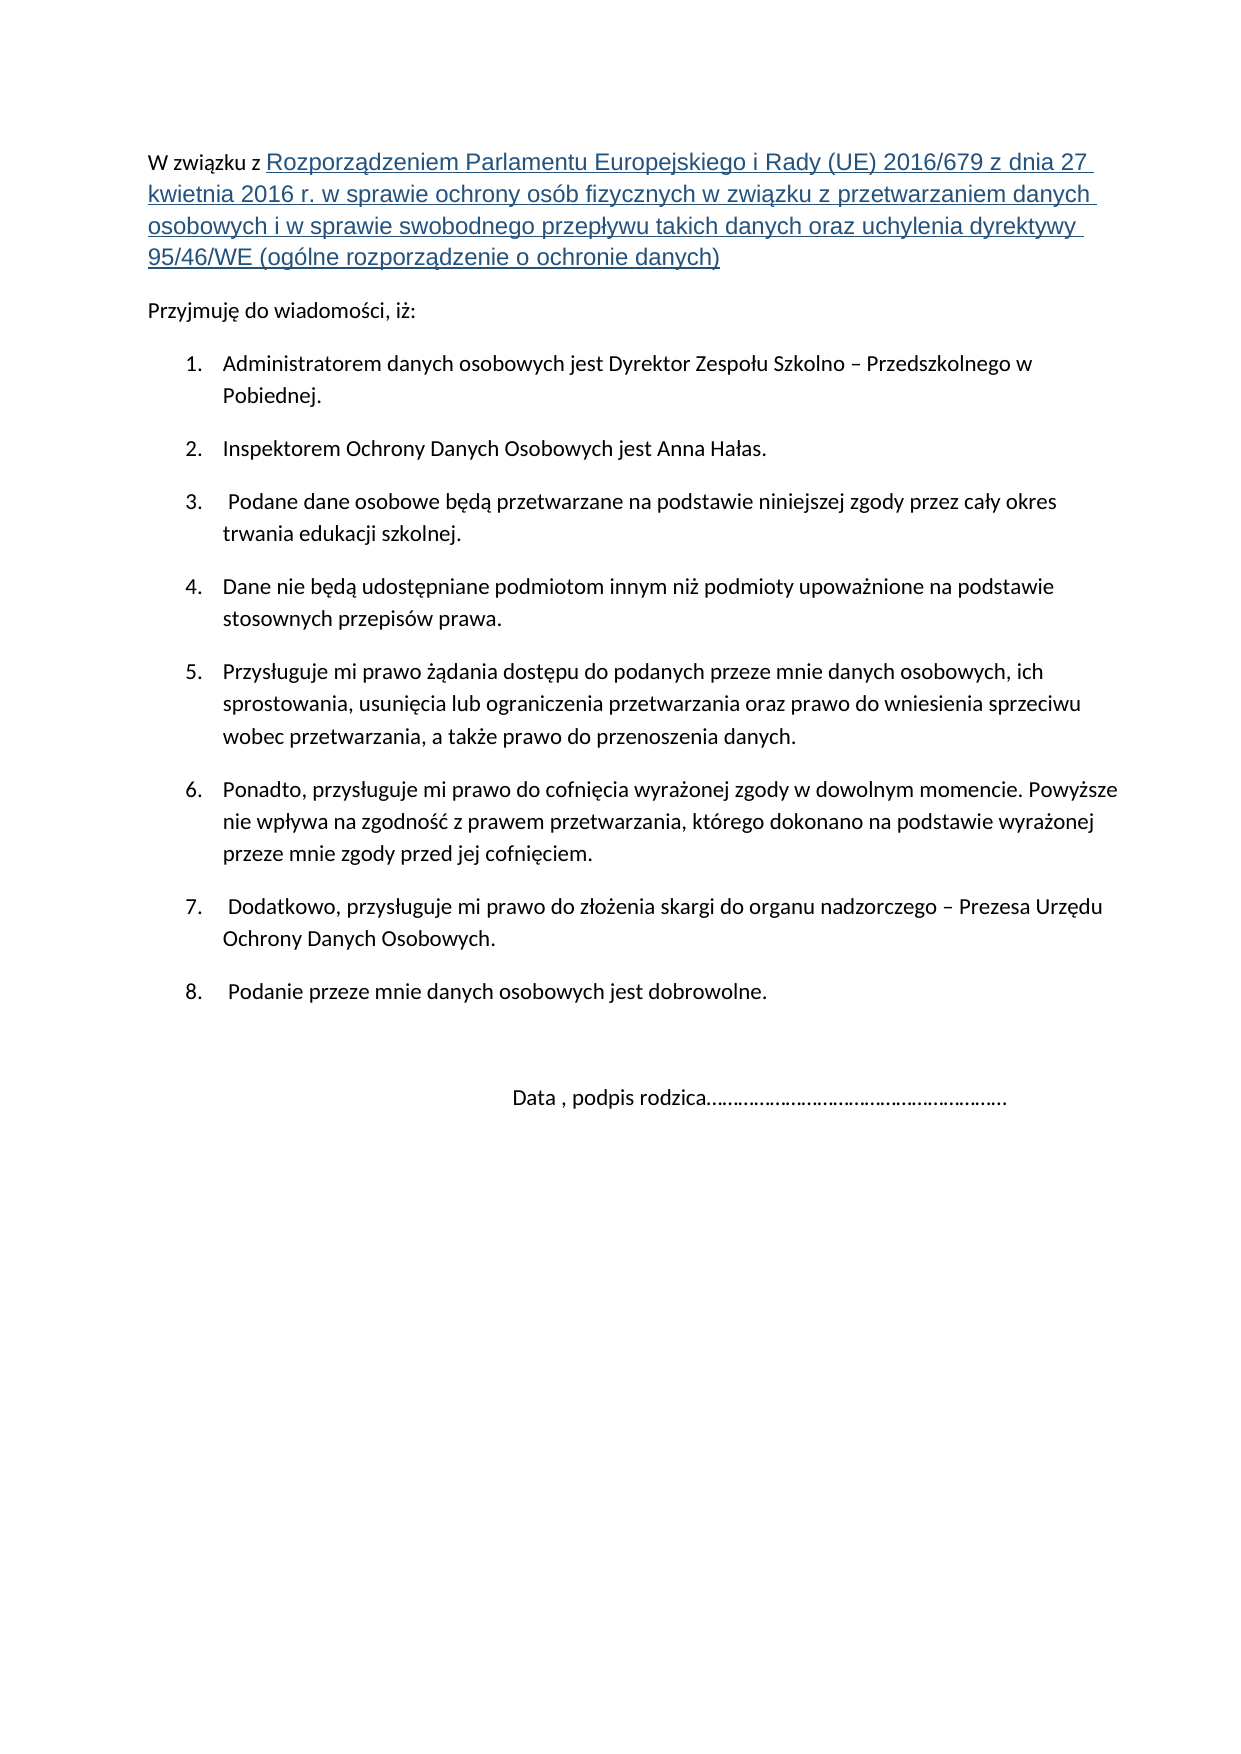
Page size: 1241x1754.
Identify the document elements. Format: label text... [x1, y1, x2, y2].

list Dane nie będą udostępniane podmiotom innym niż podmioty upoważnione na podstawie stosownych przepisów prawa. [185, 572, 1122, 632]
list Inspektorem Ochrony Danych Osobowych jest Anna Hałas. [185, 434, 1122, 462]
list Podanie przeze mnie danych osobowych jest dobrowolne. [185, 977, 1122, 1005]
text Data , podpis rodzica………………………………………………… [223, 1083, 1122, 1111]
list Dodatkowo, przysługuje mi prawo do złożenia skargi do organu nadzorczego – Prezesa Urzędu Ochrony Danych Osobowych. [185, 892, 1122, 952]
list Administratorem danych osobowych jest Dyrektor Zespołu Szkolno – Przedszkolnego w Pobiednej. [185, 349, 1122, 409]
text Przyjmuję do wiadomości, iż: [148, 296, 1122, 324]
list Przysługuje mi prawo żądania dostępu do podanych przeze mnie danych osobowych, ich sprostowania, usunięcia lub ograniczenia przetwarzania oraz prawo do wniesienia sprzeciwu wobec przetwarzania, a także prawo do przenoszenia danych. [185, 657, 1122, 750]
text W związku z Rozporządzeniem Parlamentu Europejskiego i Rady (UE) 2016/679 z dnia 27 kwietnia 2016 r. w sprawie ochrony osób fizycznych w związku z przetwarzaniem danych osobowych i w sprawie swobodnego przepływu takich danych oraz uchylenia dyrektywy 95/46/WE (ogólne rozporządzenie o ochronie danych) [148, 148, 1122, 271]
list Podane dane osobowe będą przetwarzane na podstawie niniejszej zgody przez cały okres trwania edukacji szkolnej. [185, 487, 1122, 547]
list Ponadto, przysługuje mi prawo do cofnięcia wyrażonej zgody w dowolnym momencie. Powyższe nie wpływa na zgodność z prawem przetwarzania, którego dokonano na podstawie wyrażonej przeze mnie zgody przed jej cofnięciem. [185, 775, 1122, 867]
